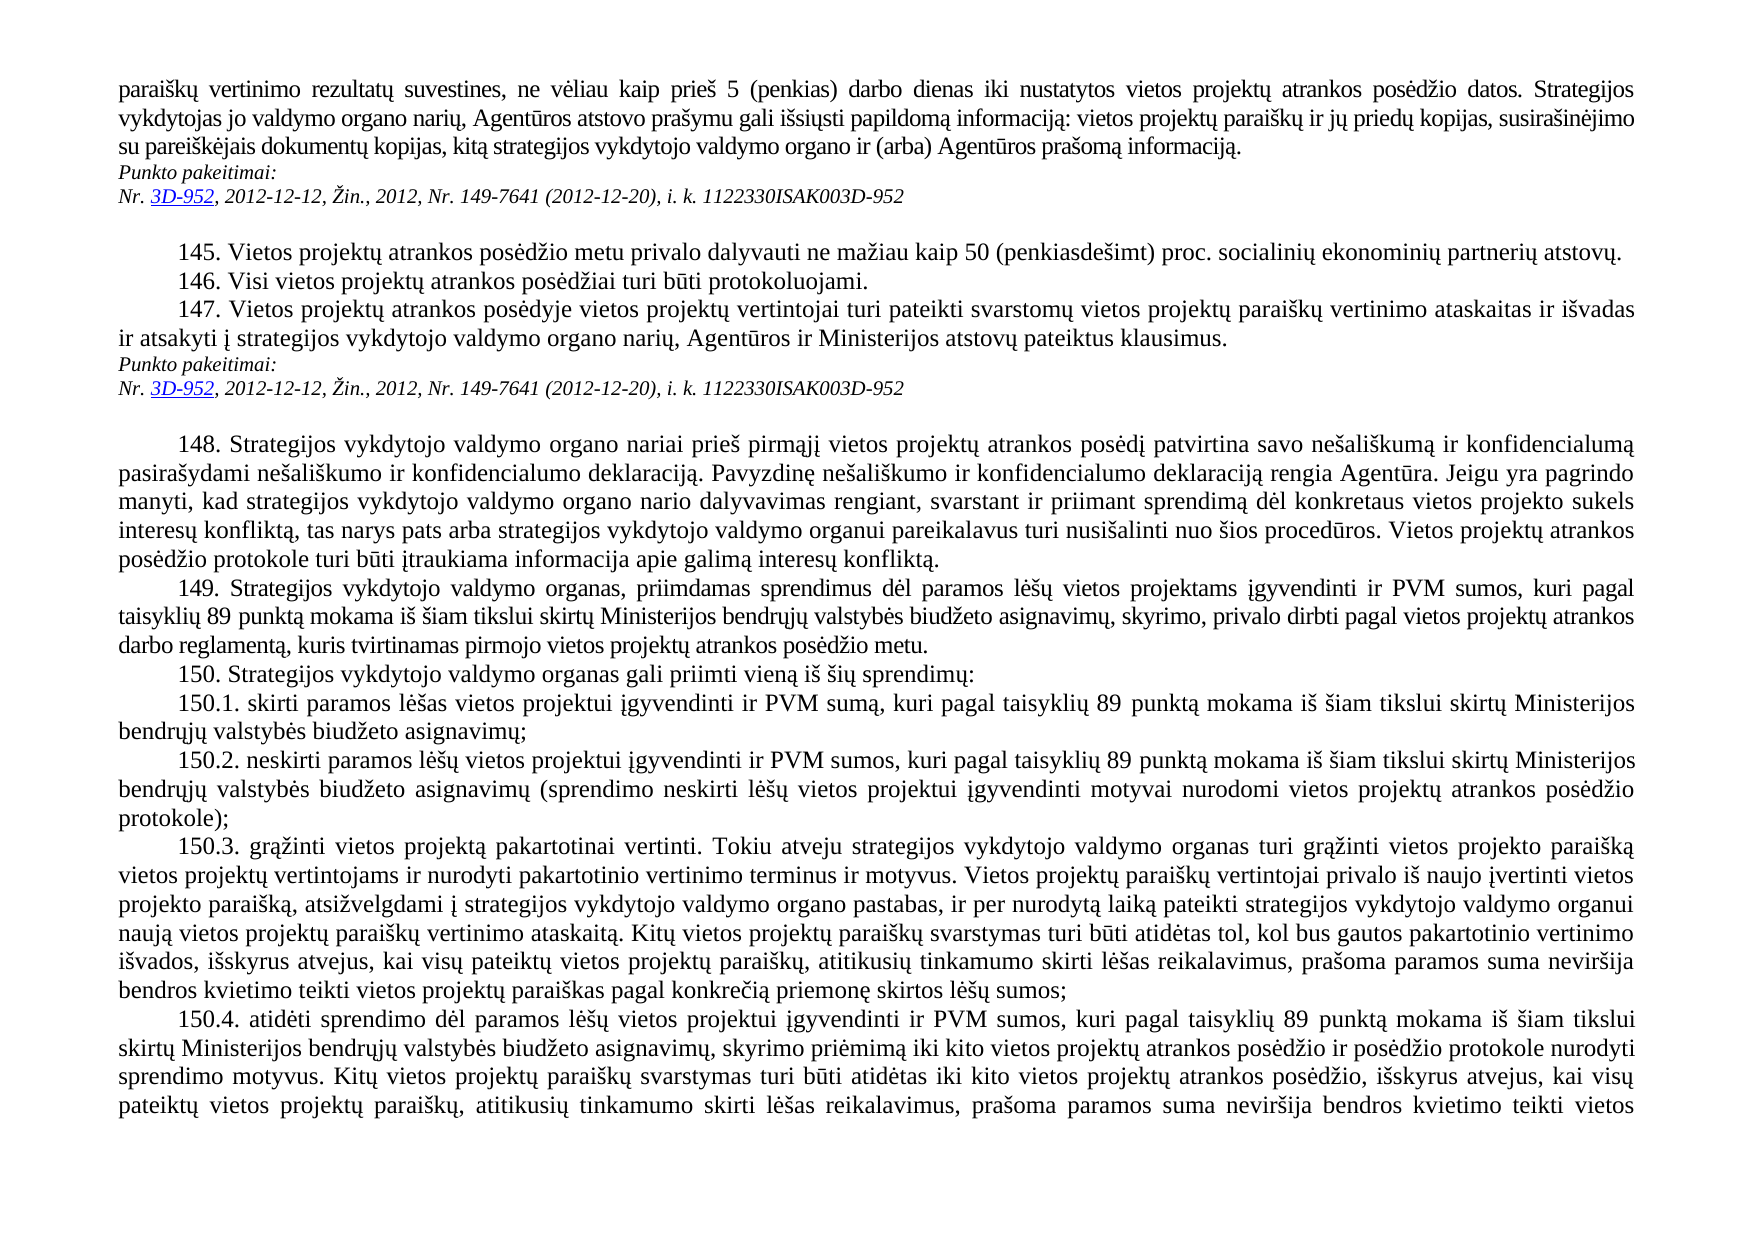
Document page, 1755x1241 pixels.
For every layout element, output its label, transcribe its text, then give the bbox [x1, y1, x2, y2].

text 150.1. skirti paramos lėšas vietos projektui įgyvendinti ir PVM sumą, kuri pagal taisyklių 89 punktą mokama iš šiam tikslui skirtų Ministerijos bendrųjų valstybės biudžeto asignavimų; [118, 688, 1636, 745]
text Punkto pakeitimai: [118, 160, 1636, 184]
text 145. Vietos projektų atrankos posėdžio metu privalo dalyvauti ne mažiau kaip 50 (penkiasdešimt) proc. socialinių ekonominių partnerių atstovų. [118, 237, 1636, 266]
text 150.3. grąžinti vietos projektą pakartotinai vertinti. Tokiu atveju strategijos vykdytojo valdymo organas turi grąžinti vietos projekto paraišką vietos projektų vertintojams ir nurodyti pakartotinio vertinimo terminus ir motyvus. Vietos projektų paraiškų vertintojai privalo iš naujo įvertinti vietos projekto paraišką, atsižvelgdami į strategijos vykdytojo valdymo organo pastabas, ir per nurodytą laiką pateikti strategijos vykdytojo valdymo organui naują vietos projektų paraiškų vertinimo ataskaitą. Kitų vietos projektų paraiškų svarstymas turi būti atidėtas tol, kol bus gautos pakartotinio vertinimo išvados, išskyrus atvejus, kai visų pateiktų vietos projektų paraiškų, atitikusių tinkamumo skirti lėšas reikalavimus, prašoma paramos suma neviršija bendros kvietimo teikti vietos projektų paraiškas pagal konkrečią priemonę skirtos lėšų sumos; [118, 831, 1636, 1004]
text 148. Strategijos vykdytojo valdymo organo nariai prieš pirmąjį vietos projektų atrankos posėdį patvirtina savo nešališkumą ir konfidencialumą pasirašydami nešališkumo ir konfidencialumo deklaraciją. Pavyzdinę nešališkumo ir konfidencialumo deklaraciją rengia Agentūra. Jeigu yra pagrindo manyti, kad strategijos vykdytojo valdymo organo nario dalyvavimas rengiant, svarstant ir priimant sprendimą dėl konkretaus vietos projekto sukels interesų konfliktą, tas narys pats arba strategijos vykdytojo valdymo organui pareikalavus turi nusišalinti nuo šios procedūros. Vietos projektų atrankos posėdžio protokole turi būti įtraukiama informacija apie galimą interesų konfliktą. [118, 429, 1636, 573]
text 146. Visi vietos projektų atrankos posėdžiai turi būti protokoluojami. [118, 266, 1636, 294]
text 147. Vietos projektų atrankos posėdyje vietos projektų vertintojai turi pateikti svarstomų vietos projektų paraiškų vertinimo ataskaitas ir išvadas ir atsakyti į strategijos vykdytojo valdymo organo narių, Agentūros ir Ministerijos atstovų pateiktus klausimus. [118, 294, 1636, 352]
text Nr. 3D-952, 2012-12-12, Žin., 2012, Nr. 149-7641 (2012-12-20), i. k. 1122330ISAK003D-952 [118, 376, 1636, 400]
text Nr. 3D-952, 2012-12-12, Žin., 2012, Nr. 149-7641 (2012-12-20), i. k. 1122330ISAK003D-952 [118, 184, 1636, 208]
text 149. Strategijos vykdytojo valdymo organas, priimdamas sprendimus dėl paramos lėšų vietos projektams įgyvendinti ir PVM sumos, kuri pagal taisyklių 89 punktą mokama iš šiam tikslui skirtų Ministerijos bendrųjų valstybės biudžeto asignavimų, skyrimo, privalo dirbti pagal vietos projektų atrankos darbo reglamentą, kuris tvirtinamas pirmojo vietos projektų atrankos posėdžio metu. [118, 573, 1636, 659]
text 150. Strategijos vykdytojo valdymo organas gali priimti vieną iš šių sprendimų: [118, 659, 1636, 688]
text 150.2. neskirti paramos lėšų vietos projektui įgyvendinti ir PVM sumos, kuri pagal taisyklių 89 punktą mokama iš šiam tikslui skirtų Ministerijos bendrųjų valstybės biudžeto asignavimų (sprendimo neskirti lėšų vietos projektui įgyvendinti motyvai nurodomi vietos projektų atrankos posėdžio protokole); [118, 745, 1636, 831]
text Punkto pakeitimai: [118, 352, 1636, 376]
text 150.4. atidėti sprendimo dėl paramos lėšų vietos projektui įgyvendinti ir PVM sumos, kuri pagal taisyklių 89 punktą mokama iš šiam tikslui skirtų Ministerijos bendrųjų valstybės biudžeto asignavimų, skyrimo priėmimą iki kito vietos projektų atrankos posėdžio ir posėdžio protokole nurodyti sprendimo motyvus. Kitų vietos projektų paraiškų svarstymas turi būti atidėtas iki kito vietos projektų atrankos posėdžio, išskyrus atvejus, kai visų pateiktų vietos projektų paraiškų, atitikusių tinkamumo skirti lėšas reikalavimus, prašoma paramos suma neviršija bendros kvietimo teikti vietos [118, 1004, 1636, 1119]
text paraiškų vertinimo rezultatų suvestines, ne vėliau kaip prieš 5 (penkias) darbo dienas iki nustatytos vietos projektų atrankos posėdžio datos. Strategijos vykdytojas jo valdymo organo narių, Agentūros atstovo prašymu gali išsiųsti papildomą informaciją: vietos projektų paraiškų ir jų priedų kopijas, susirašinėjimo su pareiškėjais dokumentų kopijas, kitą strategijos vykdytojo valdymo organo ir (arba) Agentūros prašomą informaciją. [118, 74, 1636, 160]
